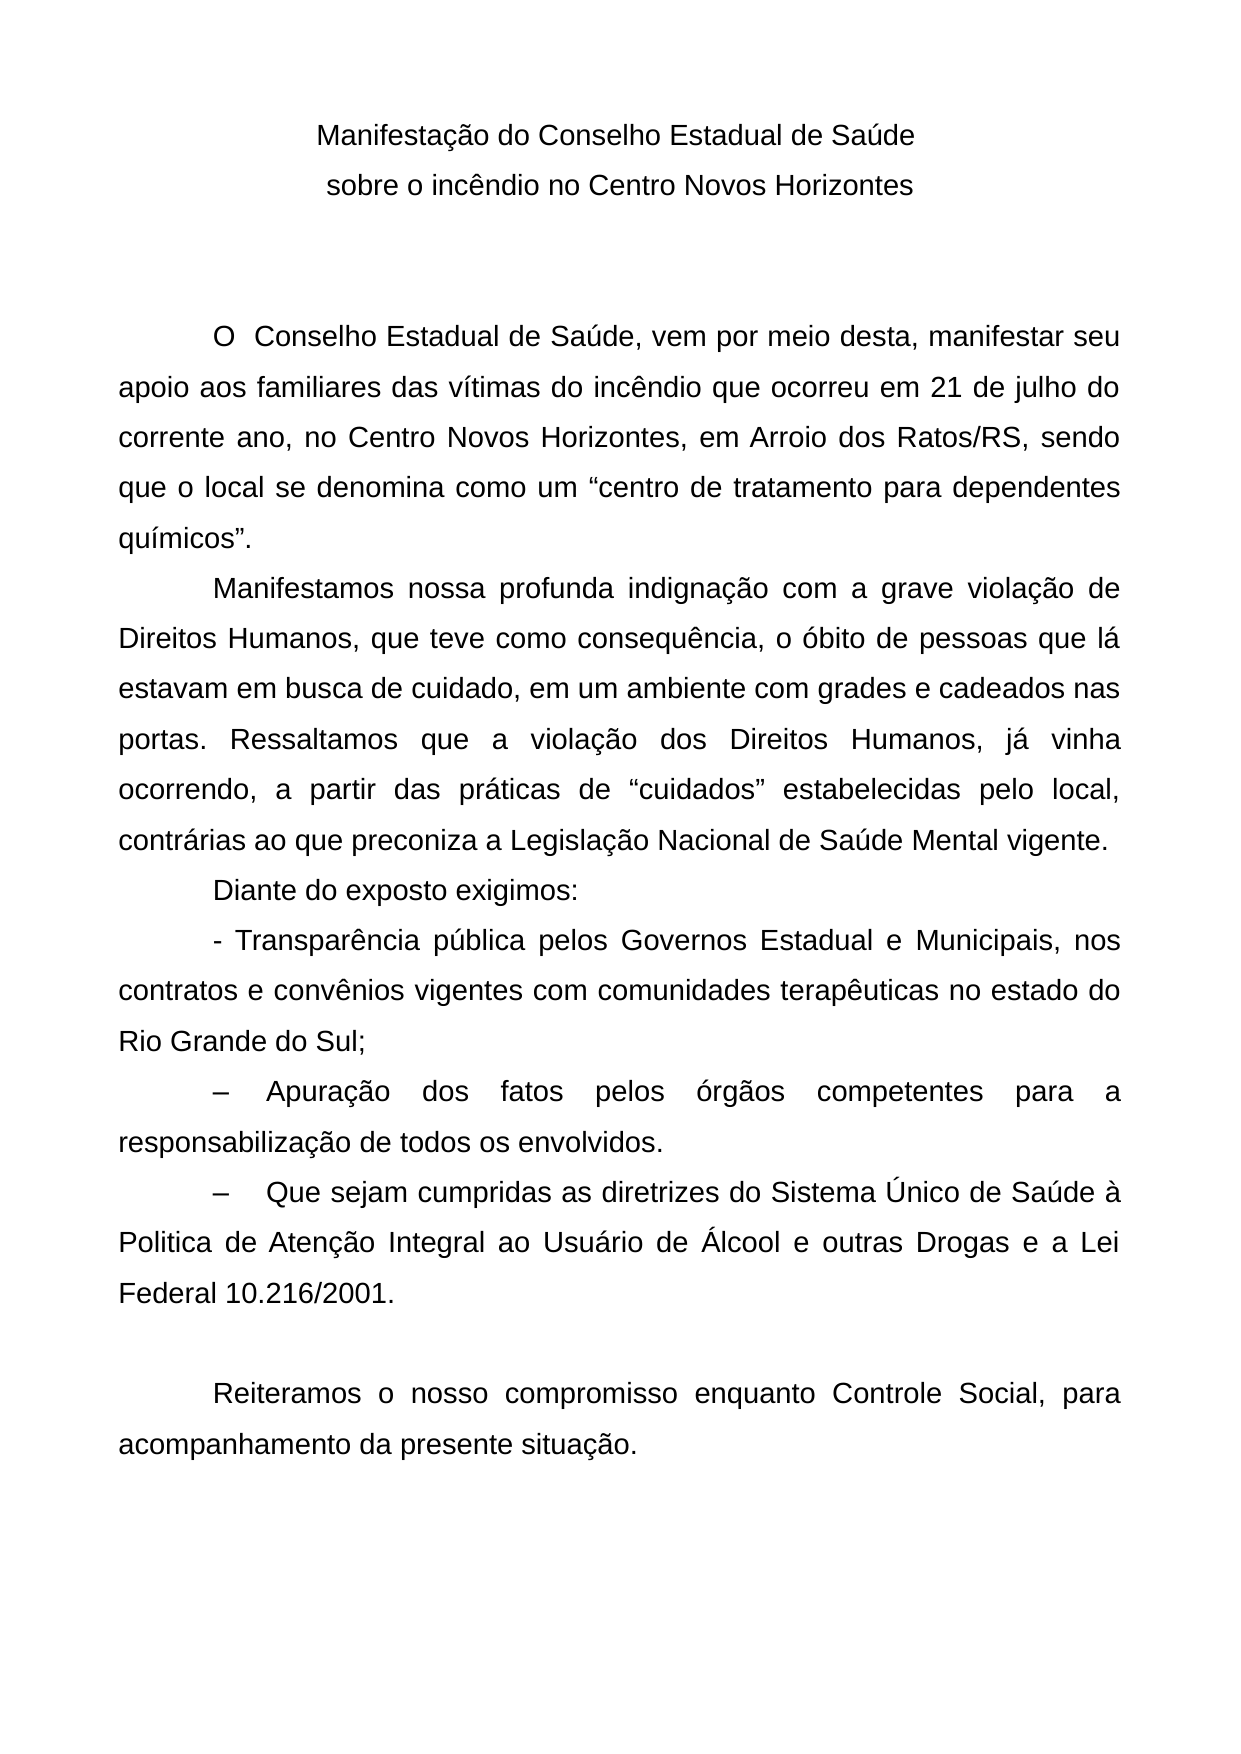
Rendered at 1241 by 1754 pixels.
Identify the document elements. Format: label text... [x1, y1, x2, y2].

text - Transparência pública pelos Governos Estadual e Municipais, nos contratos e convênios vigentes com comunidades terapêuticas no estado do Rio Grande do Sul; [118, 923, 1122, 1057]
list Que sejam cumpridas as diretrizes do Sistema Único de Saúde à Politica de Atenção Integral ao Usuário de Álcool e outras Drogas e a Lei Federal 10.216/2001. [118, 1175, 1122, 1309]
text Manifestação do Conselho Estadual de Saúde [118, 118, 1122, 152]
text Reiteramos o nosso compromisso enquanto Controle Social, para acompanhamento da presente situação. [118, 1376, 1122, 1460]
text O Conselho Estadual de Saúde, vem por meio desta, manifestar seu apoio aos familiares das vítimas do incêndio que ocorreu em 21 de julho do corrente ano, no Centro Novos Horizontes, em Arroio dos Ratos/RS, sendo que o local se denomina como um “centro de tratamento para dependentes químicos”. [118, 319, 1122, 554]
list Apuração dos fatos pelos órgãos competentes para a responsabilização de todos os envolvidos. [118, 1074, 1122, 1158]
text Manifestamos nossa profunda indignação com a grave violação de Direitos Humanos, que teve como consequência, o óbito de pessoas que lá estavam em busca de cuidado, em um ambiente com grades e cadeados nas portas. Ressaltamos que a violação dos Direitos Humanos, já vinha ocorrendo, a partir das práticas de “cuidados” estabelecidas pelo local, contrárias ao que preconiza a Legislação Nacional de Saúde Mental vigente. [118, 571, 1122, 856]
text sobre o incêndio no Centro Novos Horizontes [118, 168, 1122, 202]
text Diante do exposto exigimos: [118, 873, 1122, 906]
